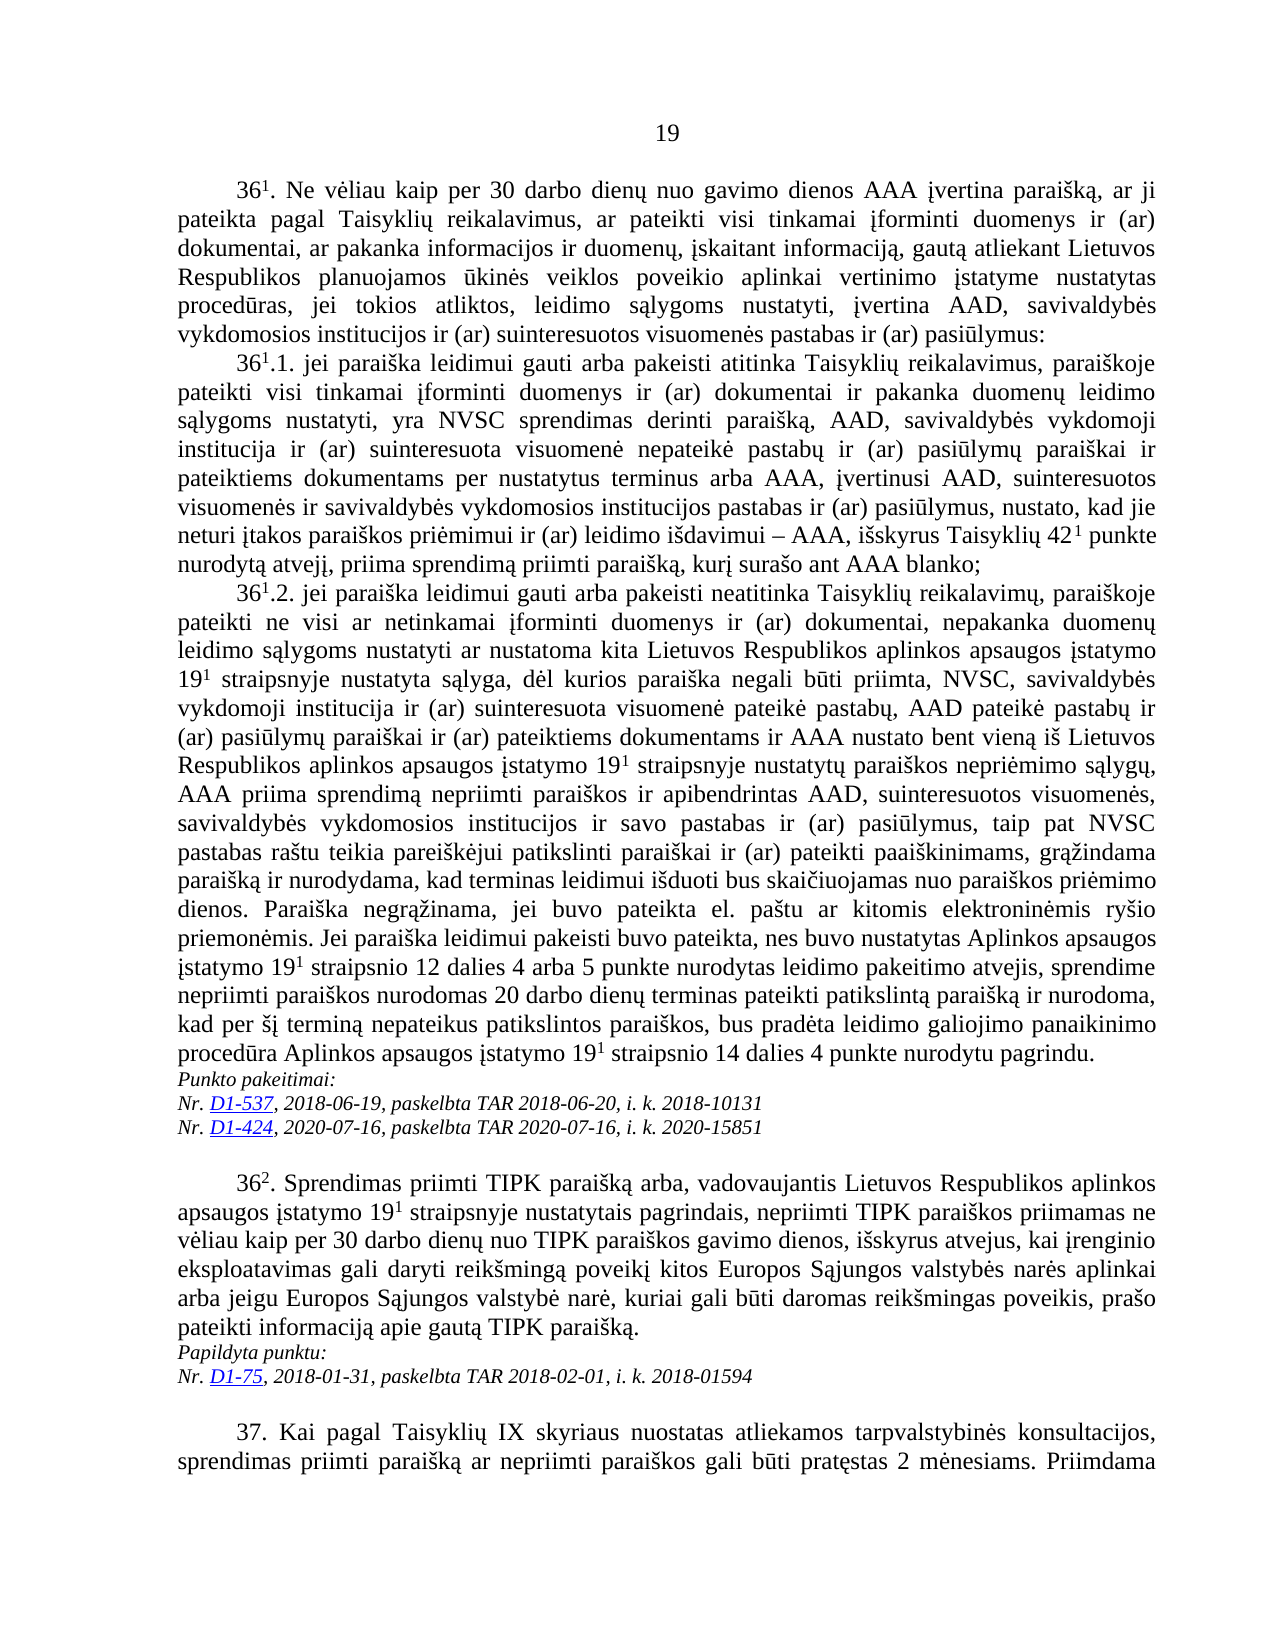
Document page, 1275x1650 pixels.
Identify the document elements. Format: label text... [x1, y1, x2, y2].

text 361. Ne vėliau kaip per 30 darbo dienų nuo gavimo dienos AAA įvertina paraišką, ar ji pateikta pagal Taisyklių reikalavimus, ar pateikti visi tinkamai įforminti duomenys ir (ar) dokumentai, ar pakanka informacijos ir duomenų, įskaitant informaciją, gautą atliekant Lietuvos Respublikos planuojamos ūkinės veiklos poveikio aplinkai vertinimo įstatyme nustatytas procedūras, jei tokios atliktos, leidimo sąlygoms nustatyti, įvertina AAD, savivaldybės vykdomosios institucijos ir (ar) suinteresuotos visuomenės pastabas ir (ar) pasiūlymus: [177, 176, 1157, 348]
text Nr. D1-537, 2018-06-19, paskelbta TAR 2018-06-20, i. k. 2018-10131 [177, 1091, 1157, 1115]
text 361.1. jei paraiška leidimui gauti arba pakeisti atitinka Taisyklių reikalavimus, paraiškoje pateikti visi tinkamai įforminti duomenys ir (ar) dokumentai ir pakanka duomenų leidimo sąlygoms nustatyti, yra NVSC sprendimas derinti paraišką, AAD, savivaldybės vykdomoji institucija ir (ar) suinteresuota visuomenė nepateikė pastabų ir (ar) pasiūlymų paraiškai ir pateiktiems dokumentams per nustatytus terminus arba AAA, įvertinusi AAD, suinteresuotos visuomenės ir savivaldybės vykdomosios institucijos pastabas ir (ar) pasiūlymus, nustato, kad jie neturi įtakos paraiškos priėmimui ir (ar) leidimo išdavimui – AAA, išskyrus Taisyklių 421 punkte nurodytą atvejį, priima sprendimą priimti paraišką, kurį surašo ant AAA blanko; [177, 348, 1157, 578]
text 37. Kai pagal Taisyklių IX skyriaus nuostatas atliekamos tarpvalstybinės konsultacijos, sprendimas priimti paraišką ar nepriimti paraiškos gali būti pratęstas 2 mėnesiams. Priimdama [177, 1417, 1157, 1475]
text 361.2. jei paraiška leidimui gauti arba pakeisti neatitinka Taisyklių reikalavimų, paraiškoje pateikti ne visi ar netinkamai įforminti duomenys ir (ar) dokumentai, nepakanka duomenų leidimo sąlygoms nustatyti ar nustatoma kita Lietuvos Respublikos aplinkos apsaugos įstatymo 191 straipsnyje nustatyta sąlyga, dėl kurios paraiška negali būti priimta, NVSC, savivaldybės vykdomoji institucija ir (ar) suinteresuota visuomenė pateikė pastabų, AAD pateikė pastabų ir (ar) pasiūlymų paraiškai ir (ar) pateiktiems dokumentams ir AAA nustato bent vieną iš Lietuvos Respublikos aplinkos apsaugos įstatymo 191 straipsnyje nustatytų paraiškos nepriėmimo sąlygų, AAA priima sprendimą nepriimti paraiškos ir apibendrintas AAD, suinteresuotos visuomenės, savivaldybės vykdomosios institucijos ir savo pastabas ir (ar) pasiūlymus, taip pat NVSC pastabas raštu teikia pareiškėjui patikslinti paraiškai ir (ar) pateikti paaiškinimams, grąžindama paraišką ir nurodydama, kad terminas leidimui išduoti bus skaičiuojamas nuo paraiškos priėmimo dienos. Paraiška negrąžinama, jei buvo pateikta el. paštu ar kitomis elektroninėmis ryšio priemonėmis. Jei paraiška leidimui pakeisti buvo pateikta, nes buvo nustatytas Aplinkos apsaugos įstatymo 191 straipsnio 12 dalies 4 arba 5 punkte nurodytas leidimo pakeitimo atvejis, sprendime nepriimti paraiškos nurodomas 20 darbo dienų terminas pateikti patikslintą paraišką ir nurodoma, kad per šį terminą nepateikus patikslintos paraiškos, bus pradėta leidimo galiojimo panaikinimo procedūra Aplinkos apsaugos įstatymo 191 straipsnio 14 dalies 4 punkte nurodytu pagrindu. [177, 578, 1157, 1067]
text Punkto pakeitimai: [177, 1067, 1157, 1091]
text Nr. D1-424, 2020-07-16, paskelbta TAR 2020-07-16, i. k. 2020-15851 [177, 1115, 1157, 1139]
text 362. Sprendimas priimti TIPK paraišką arba, vadovaujantis Lietuvos Respublikos aplinkos apsaugos įstatymo 191 straipsnyje nustatytais pagrindais, nepriimti TIPK paraiškos priimamas ne vėliau kaip per 30 darbo dienų nuo TIPK paraiškos gavimo dienos, išskyrus atvejus, kai įrenginio eksploatavimas gali daryti reikšmingą poveikį kitos Europos Sąjungos valstybės narės aplinkai arba jeigu Europos Sąjungos valstybė narė, kuriai gali būti daromas reikšmingas poveikis, prašo pateikti informaciją apie gautą TIPK paraišką. [177, 1168, 1157, 1340]
text Papildyta punktu: [177, 1340, 1157, 1364]
text Nr. D1-75, 2018-01-31, paskelbta TAR 2018-02-01, i. k. 2018-01594 [177, 1364, 1157, 1388]
